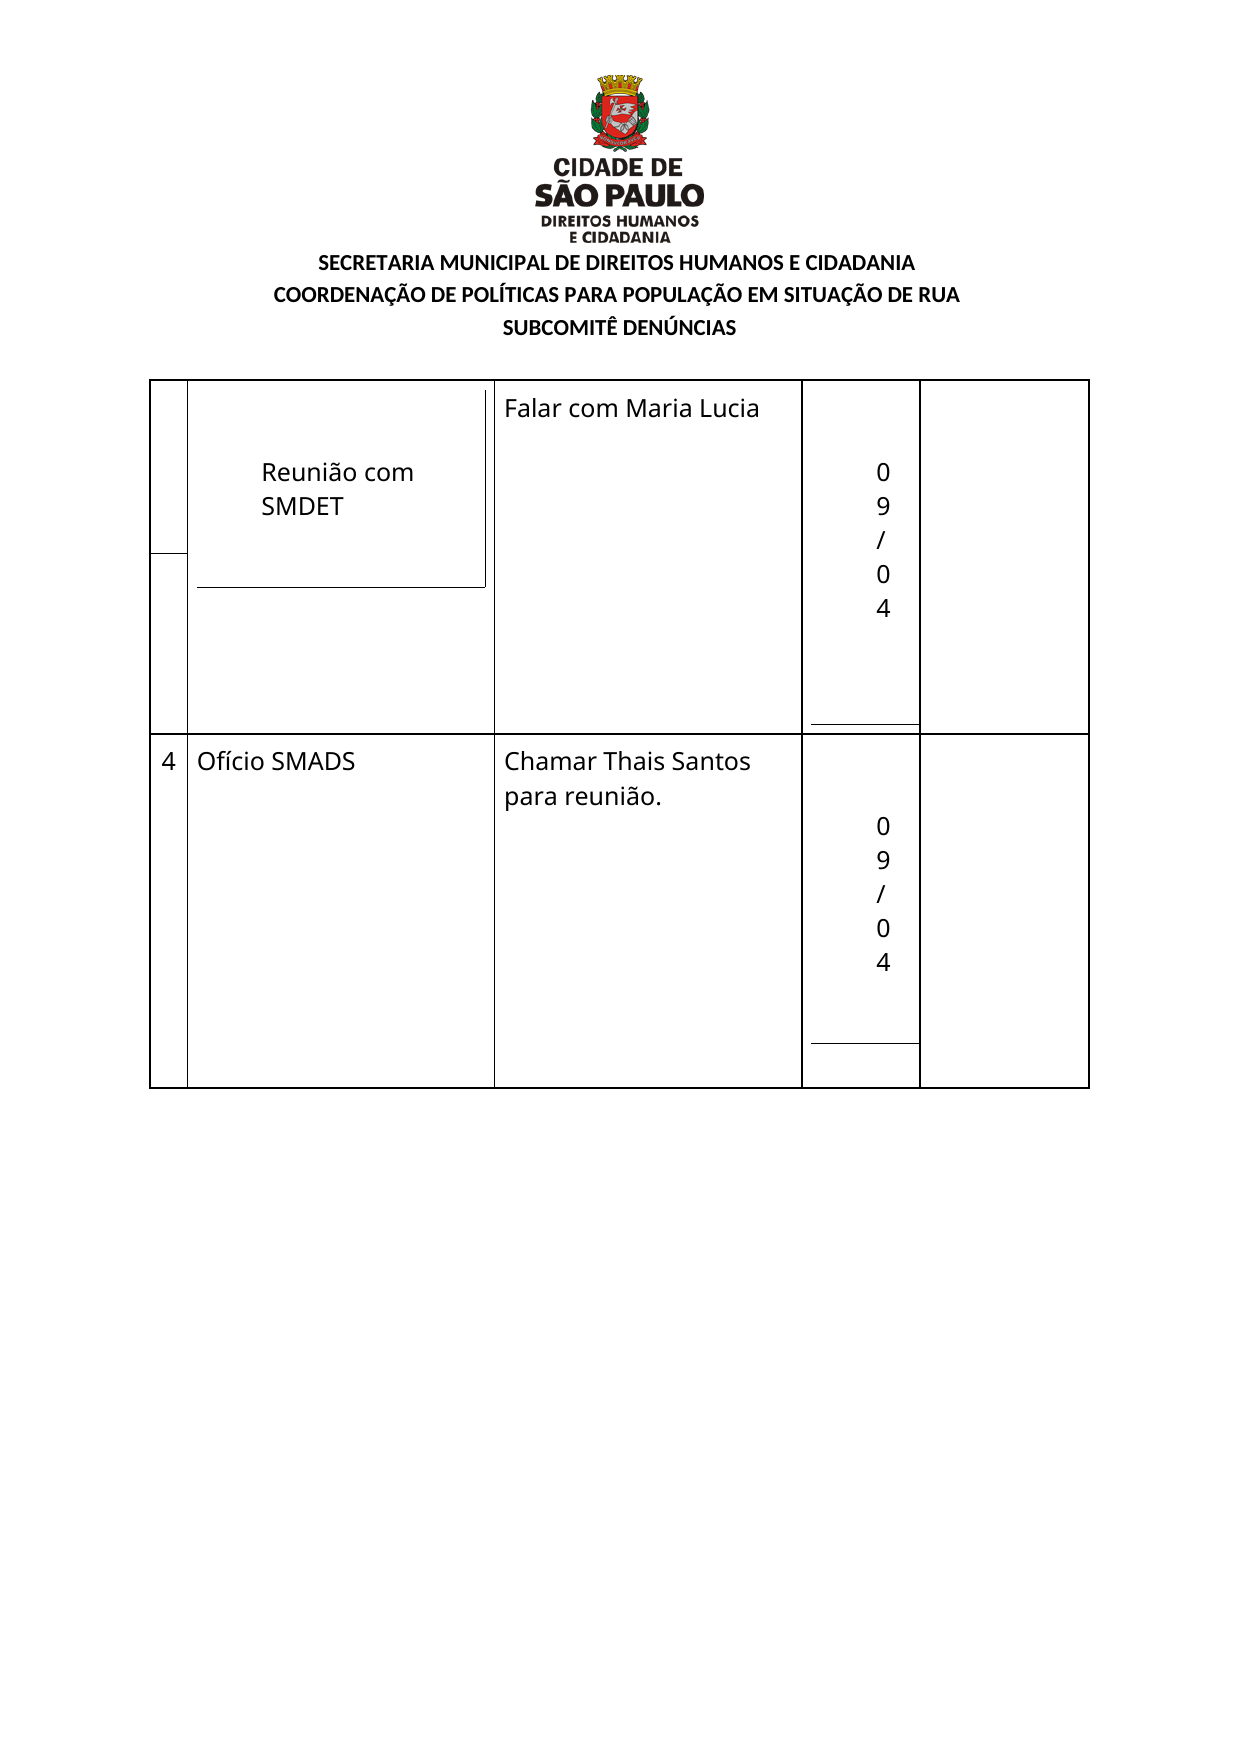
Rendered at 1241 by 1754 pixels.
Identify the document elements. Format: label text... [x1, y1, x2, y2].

table_cell 3 [151, 554, 187, 733]
table_cell [921, 381, 1088, 733]
table_cell 09/04 [803, 735, 919, 1087]
table_cell 4 [151, 735, 187, 1087]
table_cell Reunião com SMDET [188, 381, 494, 733]
table_cell [921, 735, 1088, 1087]
table_cell Ofício SMADS [188, 735, 494, 1087]
table_cell 09/04 [803, 381, 919, 733]
table_cell Falar com Maria Lucia [495, 381, 801, 733]
table_cell 3 [151, 381, 187, 553]
table_cell Chamar Thais Santos para reunião. [495, 735, 801, 1087]
